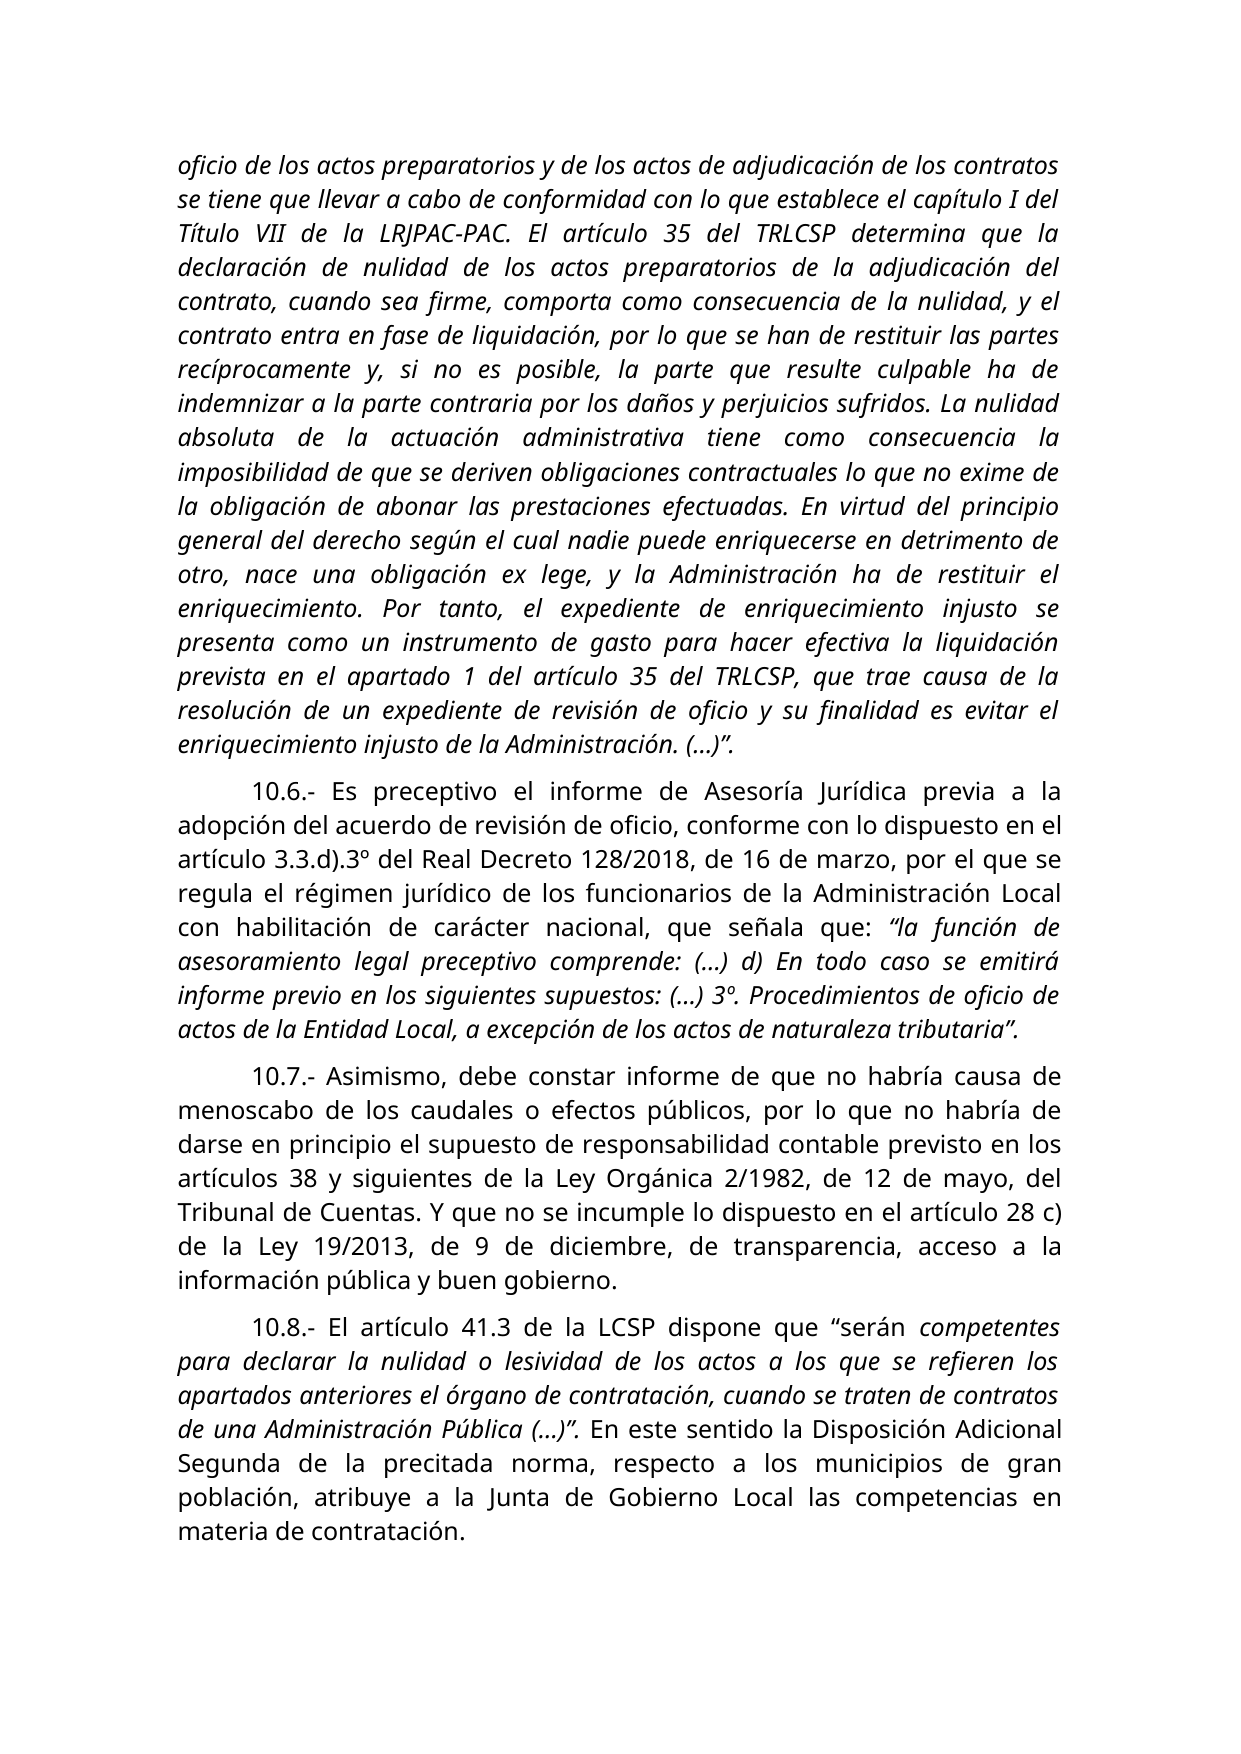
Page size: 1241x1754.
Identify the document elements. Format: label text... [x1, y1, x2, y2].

text 10.8.- El artículo 41.3 de la LCSP dispone que “serán competentes para declarar la nulidad o lesividad de los actos a los que se refieren los apartados anteriores el órgano de contratación, cuando se traten de contratos de una Administración Pública (…)”. En este sentido la Disposición Adicional Segunda de la precitada norma, respecto a los municipios de gran población, atribuye a la Junta de Gobierno Local las competencias en materia de contratación. [177, 1309, 1063, 1548]
text oficio de los actos preparatorios y de los actos de adjudicación de los contratos se tiene que llevar a cabo de conformidad con lo que establece el capítulo I del Título VII de la LRJPAC-PAC. El artículo 35 del TRLCSP determina que la declaración de nulidad de los actos preparatorios de la adjudicación del contrato, cuando sea firme, comporta como consecuencia de la nulidad, y el contrato entra en fase de liquidación, por lo que se han de restituir las partes recíprocamente y, si no es posible, la parte que resulte culpable ha de indemnizar a la parte contraria por los daños y perjuicios sufridos. La nulidad absoluta de la actuación administrativa tiene como consecuencia la imposibilidad de que se deriven obligaciones contractuales lo que no exime de la obligación de abonar las prestaciones efectuadas. En virtud del principio general del derecho según el cual nadie puede enriquecerse en detrimento de otro, nace una obligación ex lege, y la Administración ha de restituir el enriquecimiento. Por tanto, el expediente de enriquecimiento injusto se presenta como un instrumento de gasto para hacer efectiva la liquidación prevista en el apartado 1 del artículo 35 del TRLCSP, que trae causa de la resolución de un expediente de revisión de oficio y su finalidad es evitar el enriquecimiento injusto de la Administración. (…)”. [177, 148, 1063, 761]
text 10.6.- Es preceptivo el informe de Asesoría Jurídica previa a la adopción del acuerdo de revisión de oficio, conforme con lo dispuesto en el artículo 3.3.d).3º del Real Decreto 128/2018, de 16 de marzo, por el que se regula el régimen jurídico de los funcionarios de la Administración Local con habilitación de carácter nacional, que señala que: “la función de asesoramiento legal preceptivo comprende: (…) d) En todo caso se emitirá informe previo en los siguientes supuestos: (…) 3º. Procedimientos de oficio de actos de la Entidad Local, a excepción de los actos de naturaleza tributaria”. [177, 773, 1063, 1046]
text 10.7.- Asimismo, debe constar informe de que no habría causa de menoscabo de los caudales o efectos públicos, por lo que no habría de darse en principio el supuesto de responsabilidad contable previsto en los artículos 38 y siguientes de la Ley Orgánica 2/1982, de 12 de mayo, del Tribunal de Cuentas. Y que no se incumple lo dispuesto en el artículo 28 c) de la Ley 19/2013, de 9 de diciembre, de transparencia, acceso a la información pública y buen gobierno. [177, 1058, 1063, 1297]
